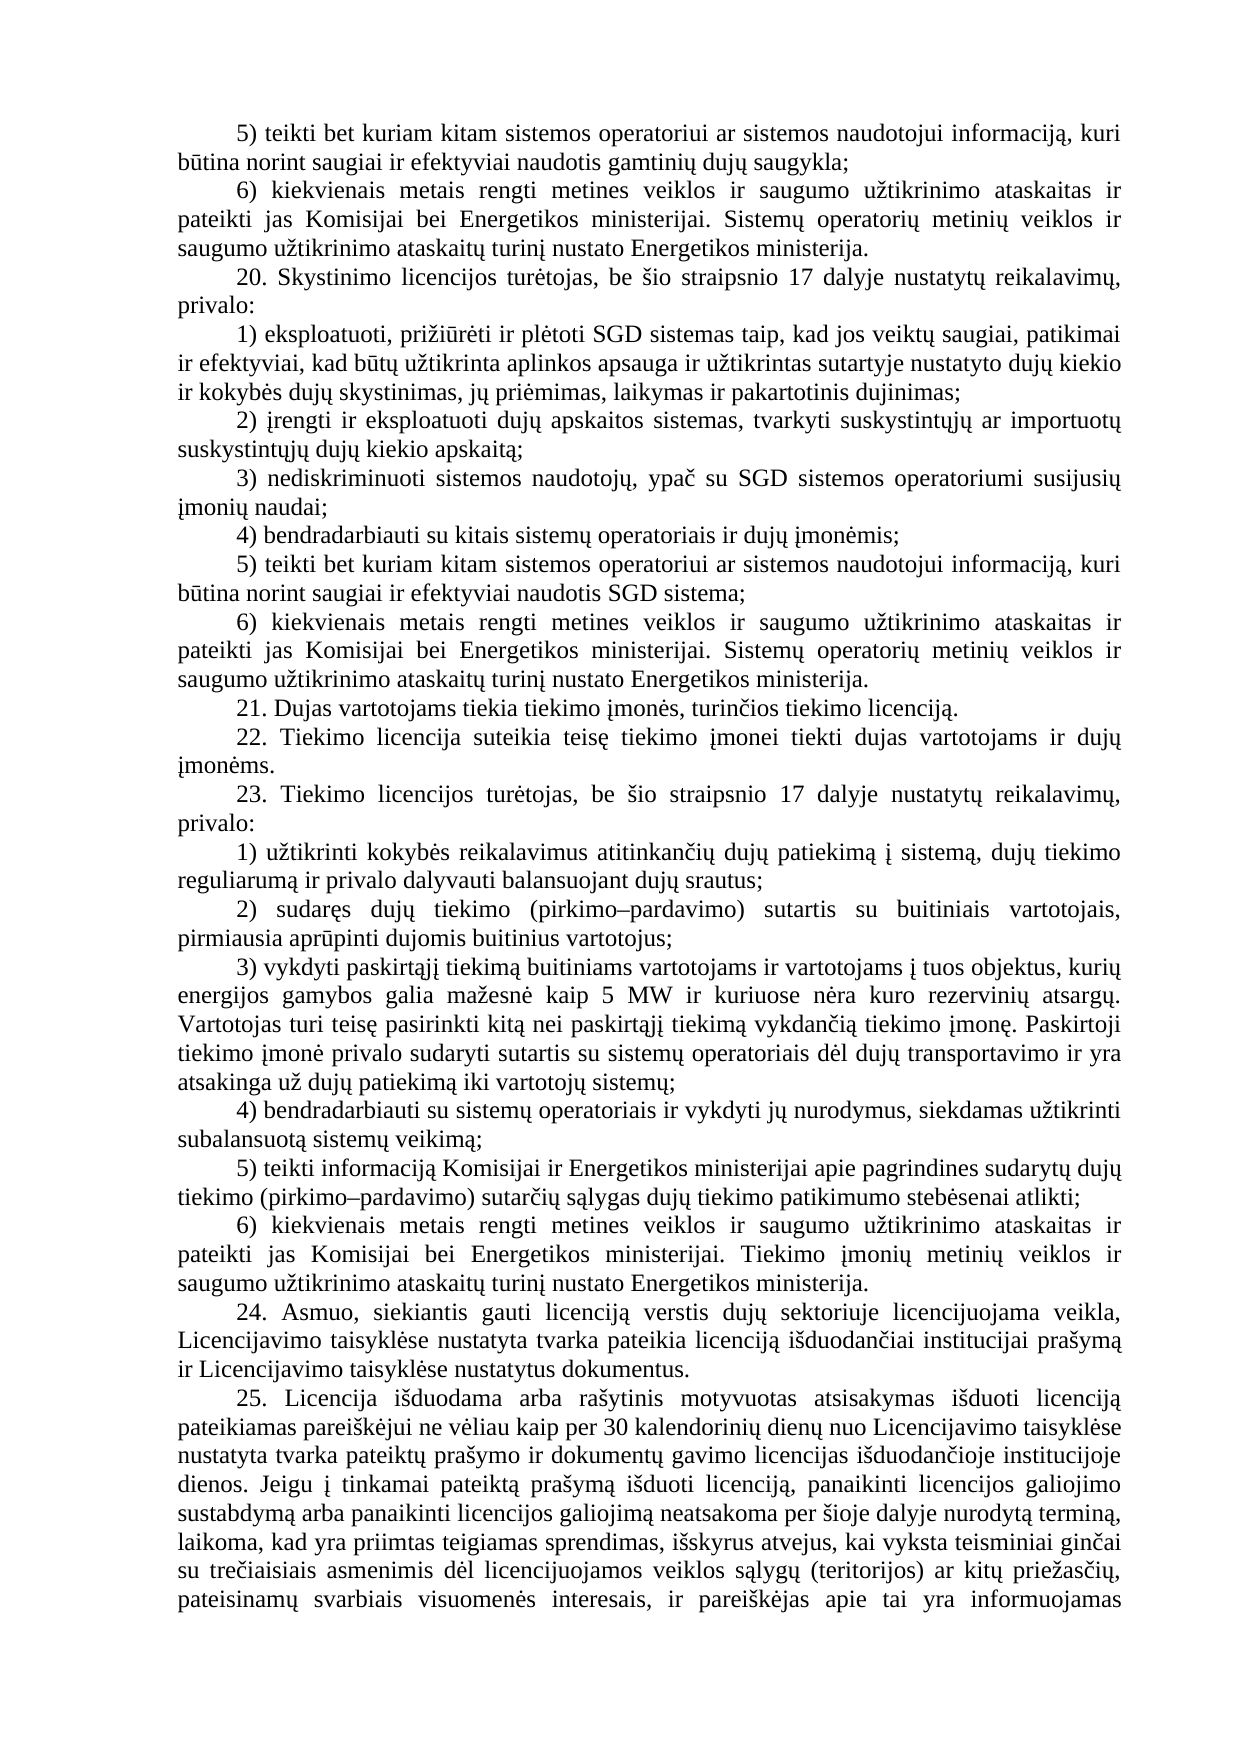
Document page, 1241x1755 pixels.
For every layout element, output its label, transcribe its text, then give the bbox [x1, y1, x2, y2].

text 2) įrengti ir eksploatuoti dujų apskaitos sistemas, tvarkyti suskystintųjų ar importuotų suskystintųjų dujų kiekio apskaitą; [177, 406, 1122, 463]
text 23. Tiekimo licencijos turėtojas, be šio straipsnio 17 dalyje nustatytų reikalavimų, privalo: [177, 779, 1122, 837]
text 25. Licencija išduodama arba rašytinis motyvuotas atsisakymas išduoti licenciją pateikiamas pareiškėjui ne vėliau kaip per 30 kalendorinių dienų nuo Licencijavimo taisyklėse nustatyta tvarka pateiktų prašymo ir dokumentų gavimo licencijas išduodančioje institucijoje dienos. Jeigu į tinkamai pateiktą prašymą išduoti licenciją, panaikinti licencijos galiojimo sustabdymą arba panaikinti licencijos galiojimą neatsakoma per šioje dalyje nurodytą terminą, laikoma, kad yra priimtas teigiamas sprendimas, išskyrus atvejus, kai vyksta teisminiai ginčai su trečiaisiais asmenimis dėl licencijuojamos veiklos sąlygų (teritorijos) ar kitų priežasčių, pateisinamų svarbiais visuomenės interesais, ir pareiškėjas apie tai yra informuojamas [177, 1383, 1122, 1613]
text 20. Skystinimo licencijos turėtojas, be šio straipsnio 17 dalyje nustatytų reikalavimų, privalo: [177, 262, 1122, 319]
text 3) nediskriminuoti sistemos naudotojų, ypač su SGD sistemos operatoriumi susijusių įmonių naudai; [177, 463, 1122, 521]
text 6) kiekvienais metais rengti metines veiklos ir saugumo užtikrinimo ataskaitas ir pateikti jas Komisijai bei Energetikos ministerijai. Sistemų operatorių metinių veiklos ir saugumo užtikrinimo ataskaitų turinį nustato Energetikos ministerija. [177, 176, 1122, 262]
text 5) teikti informaciją Komisijai ir Energetikos ministerijai apie pagrindines sudarytų dujų tiekimo (pirkimo–pardavimo) sutarčių sąlygas dujų tiekimo patikimumo stebėsenai atlikti; [177, 1153, 1122, 1211]
text 4) bendradarbiauti su kitais sistemų operatoriais ir dujų įmonėmis; [177, 521, 1122, 549]
text 5) teikti bet kuriam kitam sistemos operatoriui ar sistemos naudotojui informaciją, kuri būtina norint saugiai ir efektyviai naudotis SGD sistema; [177, 549, 1122, 607]
text 21. Dujas vartotojams tiekia tiekimo įmonės, turinčios tiekimo licenciją. [177, 693, 1122, 722]
text 24. Asmuo, siekiantis gauti licenciją verstis dujų sektoriuje licencijuojama veikla, Licencijavimo taisyklėse nustatyta tvarka pateikia licenciją išduodančiai institucijai prašymą ir Licencijavimo taisyklėse nustatytus dokumentus. [177, 1297, 1122, 1383]
text 2) sudaręs dujų tiekimo (pirkimo–pardavimo) sutartis su buitiniais vartotojais, pirmiausia aprūpinti dujomis buitinius vartotojus; [177, 894, 1122, 952]
text 6) kiekvienais metais rengti metines veiklos ir saugumo užtikrinimo ataskaitas ir pateikti jas Komisijai bei Energetikos ministerijai. Sistemų operatorių metinių veiklos ir saugumo užtikrinimo ataskaitų turinį nustato Energetikos ministerija. [177, 607, 1122, 693]
text 1) eksploatuoti, prižiūrėti ir plėtoti SGD sistemas taip, kad jos veiktų saugiai, patikimai ir efektyviai, kad būtų užtikrinta aplinkos apsauga ir užtikrintas sutartyje nustatyto dujų kiekio ir kokybės dujų skystinimas, jų priėmimas, laikymas ir pakartotinis dujinimas; [177, 319, 1122, 406]
text 22. Tiekimo licencija suteikia teisę tiekimo įmonei tiekti dujas vartotojams ir dujų įmonėms. [177, 722, 1122, 779]
text 1) užtikrinti kokybės reikalavimus atitinkančių dujų patiekimą į sistemą, dujų tiekimo reguliarumą ir privalo dalyvauti balansuojant dujų srautus; [177, 837, 1122, 894]
text 3) vykdyti paskirtąjį tiekimą buitiniams vartotojams ir vartotojams į tuos objektus, kurių energijos gamybos galia mažesnė kaip 5 MW ir kuriuose nėra kuro rezervinių atsargų. Vartotojas turi teisę pasirinkti kitą nei paskirtąjį tiekimą vykdančią tiekimo įmonę. Paskirtoji tiekimo įmonė privalo sudaryti sutartis su sistemų operatoriais dėl dujų transportavimo ir yra atsakinga už dujų patiekimą iki vartotojų sistemų; [177, 952, 1122, 1096]
text 4) bendradarbiauti su sistemų operatoriais ir vykdyti jų nurodymus, siekdamas užtikrinti subalansuotą sistemų veikimą; [177, 1096, 1122, 1153]
text 5) teikti bet kuriam kitam sistemos operatoriui ar sistemos naudotojui informaciją, kuri būtina norint saugiai ir efektyviai naudotis gamtinių dujų saugykla; [177, 118, 1122, 176]
text 6) kiekvienais metais rengti metines veiklos ir saugumo užtikrinimo ataskaitas ir pateikti jas Komisijai bei Energetikos ministerijai. Tiekimo įmonių metinių veiklos ir saugumo užtikrinimo ataskaitų turinį nustato Energetikos ministerija. [177, 1211, 1122, 1297]
